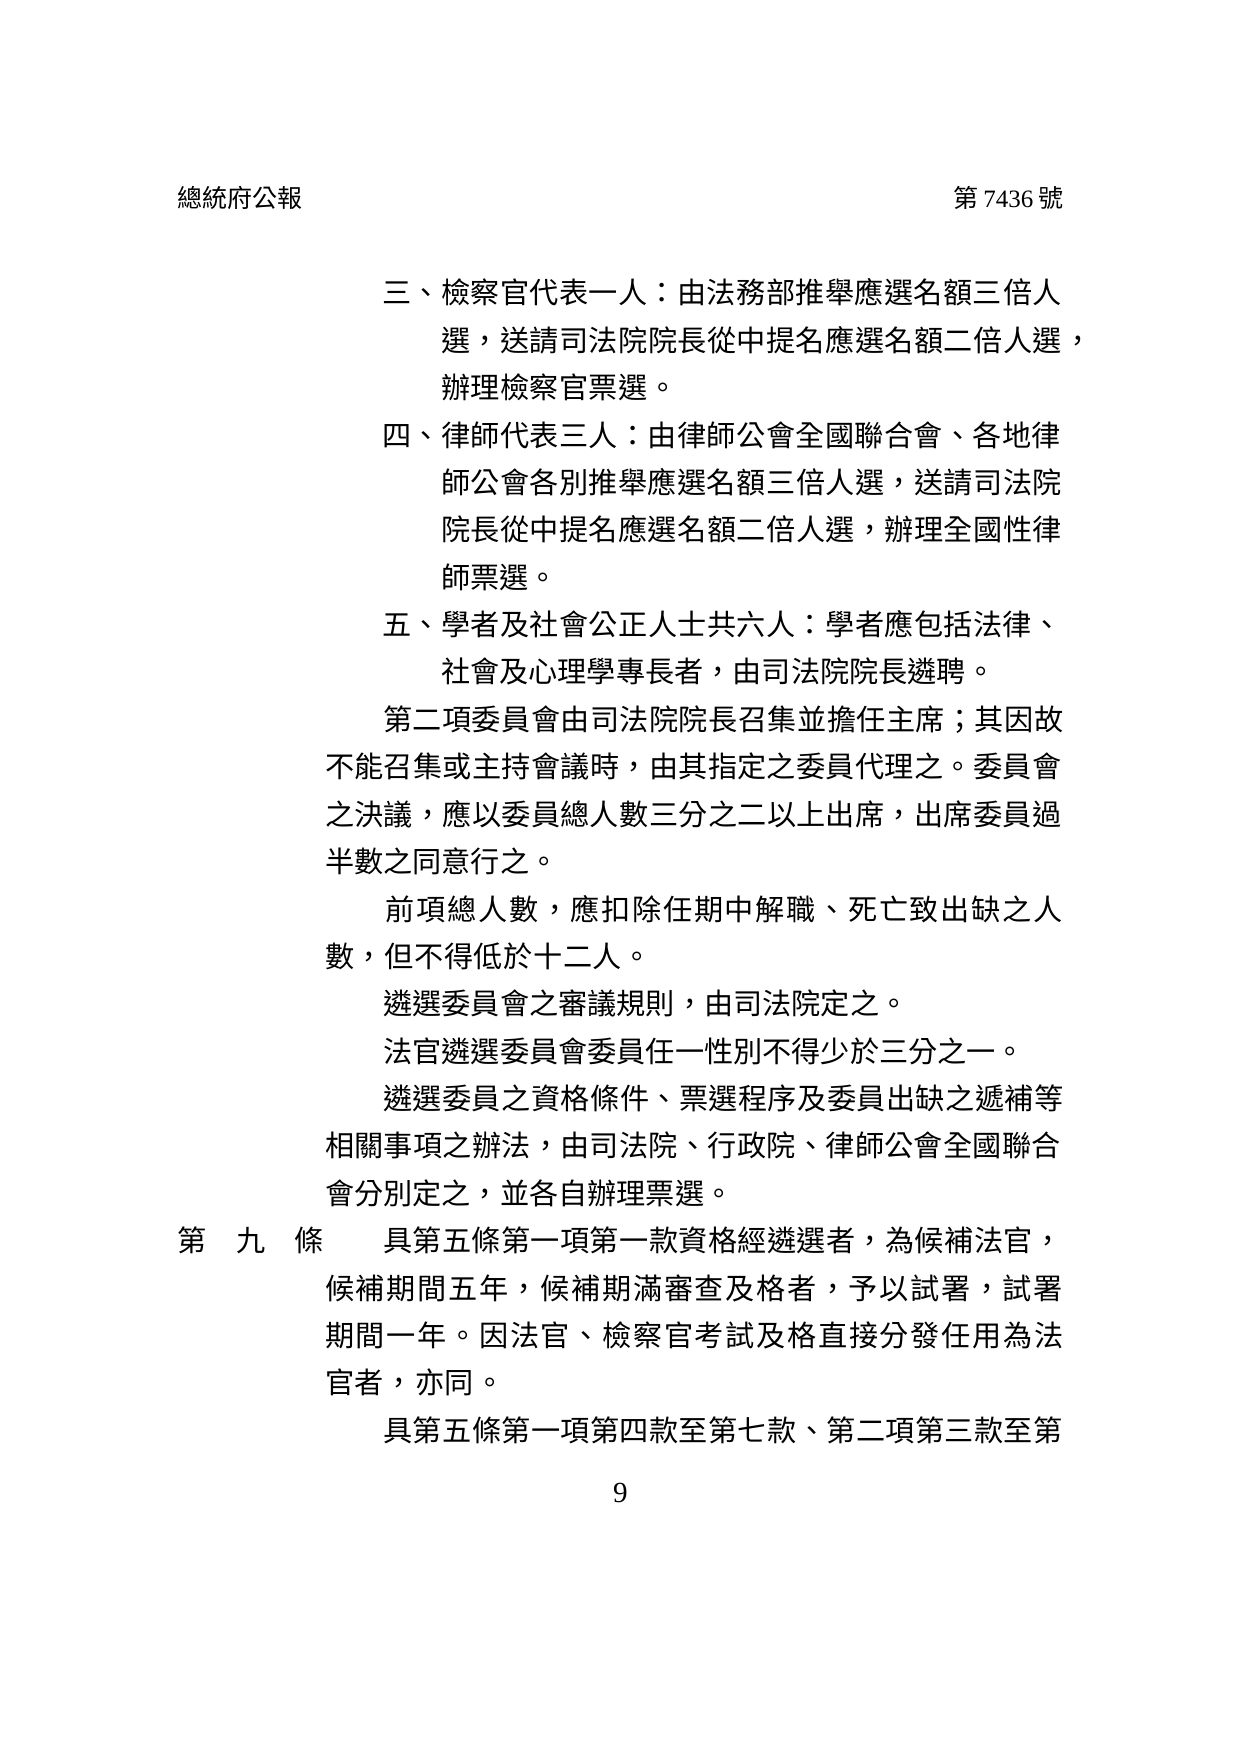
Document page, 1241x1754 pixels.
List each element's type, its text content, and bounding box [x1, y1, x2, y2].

text 法官遴選委員會委員任一性別不得少於三分之一。 [325, 1024, 1063, 1072]
text 遴選委員之資格條件、票選程序及委員出缺之遞補等相關事項之辦法，由司法院、行政院、律師公會全國聯合會分別定之，並各自辦理票選。 [325, 1072, 1063, 1214]
text 四、 律師代表三人：由律師公會全國聯合會、各地律師公會各別推舉應選名額三倍人選，送請司法院院長從中提名應選名額二倍人選，辦理全國性律師票選。 [382, 408, 1063, 598]
text 第 九 條 具第五條第一項第一款資格經遴選者，為候補法官，候補期間五年，候補期滿審查及格者，予以試署，試署期間一年。因法官、檢察官考試及格直接分發任用為法官者，亦同。 [177, 1214, 1063, 1403]
text 遴選委員會之審議規則，由司法院定之。 [325, 977, 1063, 1024]
text 三、 檢察官代表一人：由法務部推舉應選名額三倍人選，送請司法院院長從中提名應選名額二倍人選，辦理檢察官票選。 [382, 266, 1063, 408]
text 前項總人數，應扣除任期中解職、死亡致出缺之人數，但不得低於十二人。 [325, 882, 1063, 977]
text 第二項委員會由司法院院長召集並擔任主席；其因故不能召集或主持會議時，由其指定之委員代理之。委員會之決議，應以委員總人數三分之二以上出席，出席委員過半數之同意行之。 [325, 692, 1063, 882]
text 五、 學者及社會公正人士共六人：學者應包括法律、社會及心理學專長者，由司法院院長遴聘。 [382, 598, 1063, 692]
text 具第五條第一項第四款至第七款、第二項第三款至第 [325, 1403, 1063, 1451]
